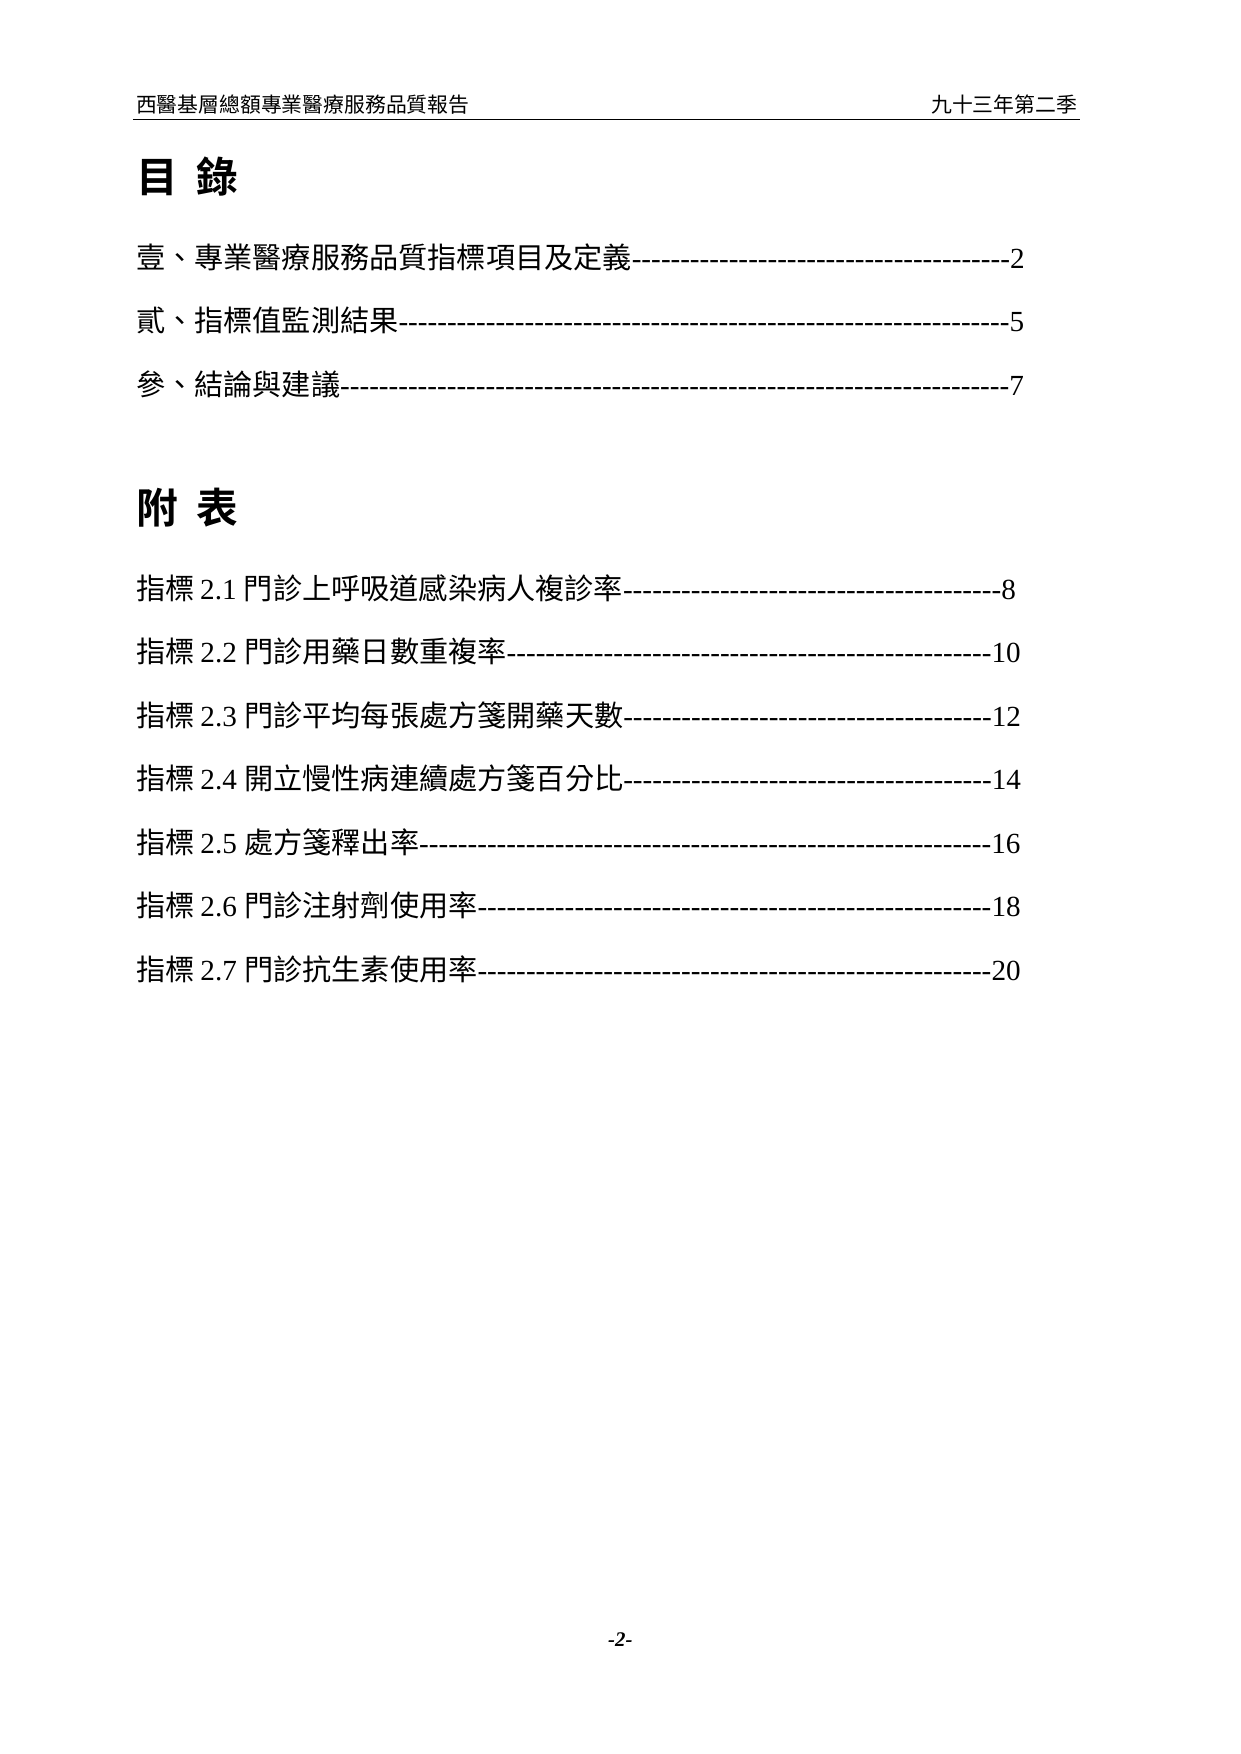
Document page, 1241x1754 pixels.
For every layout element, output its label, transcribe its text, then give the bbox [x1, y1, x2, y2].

text 指標2.6 門診注射劑使用率-----------------------------------------------------18 [136, 883, 1104, 925]
text 指標2.3 門診平均每張處方箋開藥天數--------------------------------------12 [136, 692, 1104, 734]
text 貳、指標值監測結果---------------------------------------------------------------5 [136, 298, 1104, 340]
text 目 錄 [136, 144, 1104, 204]
text 指標2.5 處方箋釋出率-----------------------------------------------------------16 [136, 819, 1104, 861]
text 指標2.2 門診用藥日數重複率--------------------------------------------------10 [136, 629, 1104, 671]
text 指標2.7 門診抗生素使用率-----------------------------------------------------20 [136, 946, 1104, 988]
text 壹、專業醫療服務品質指標項目及定義---------------------------------------2 [136, 234, 1104, 277]
text 參、結論與建議---------------------------------------------------------------------7 [136, 361, 1104, 403]
text 指標2.1 門診上呼吸道感染病人複診率---------------------------------------8 [136, 565, 1104, 608]
text 指標2.4 開立慢性病連續處方箋百分比--------------------------------------14 [136, 756, 1104, 798]
text 附 表 [136, 475, 1104, 535]
